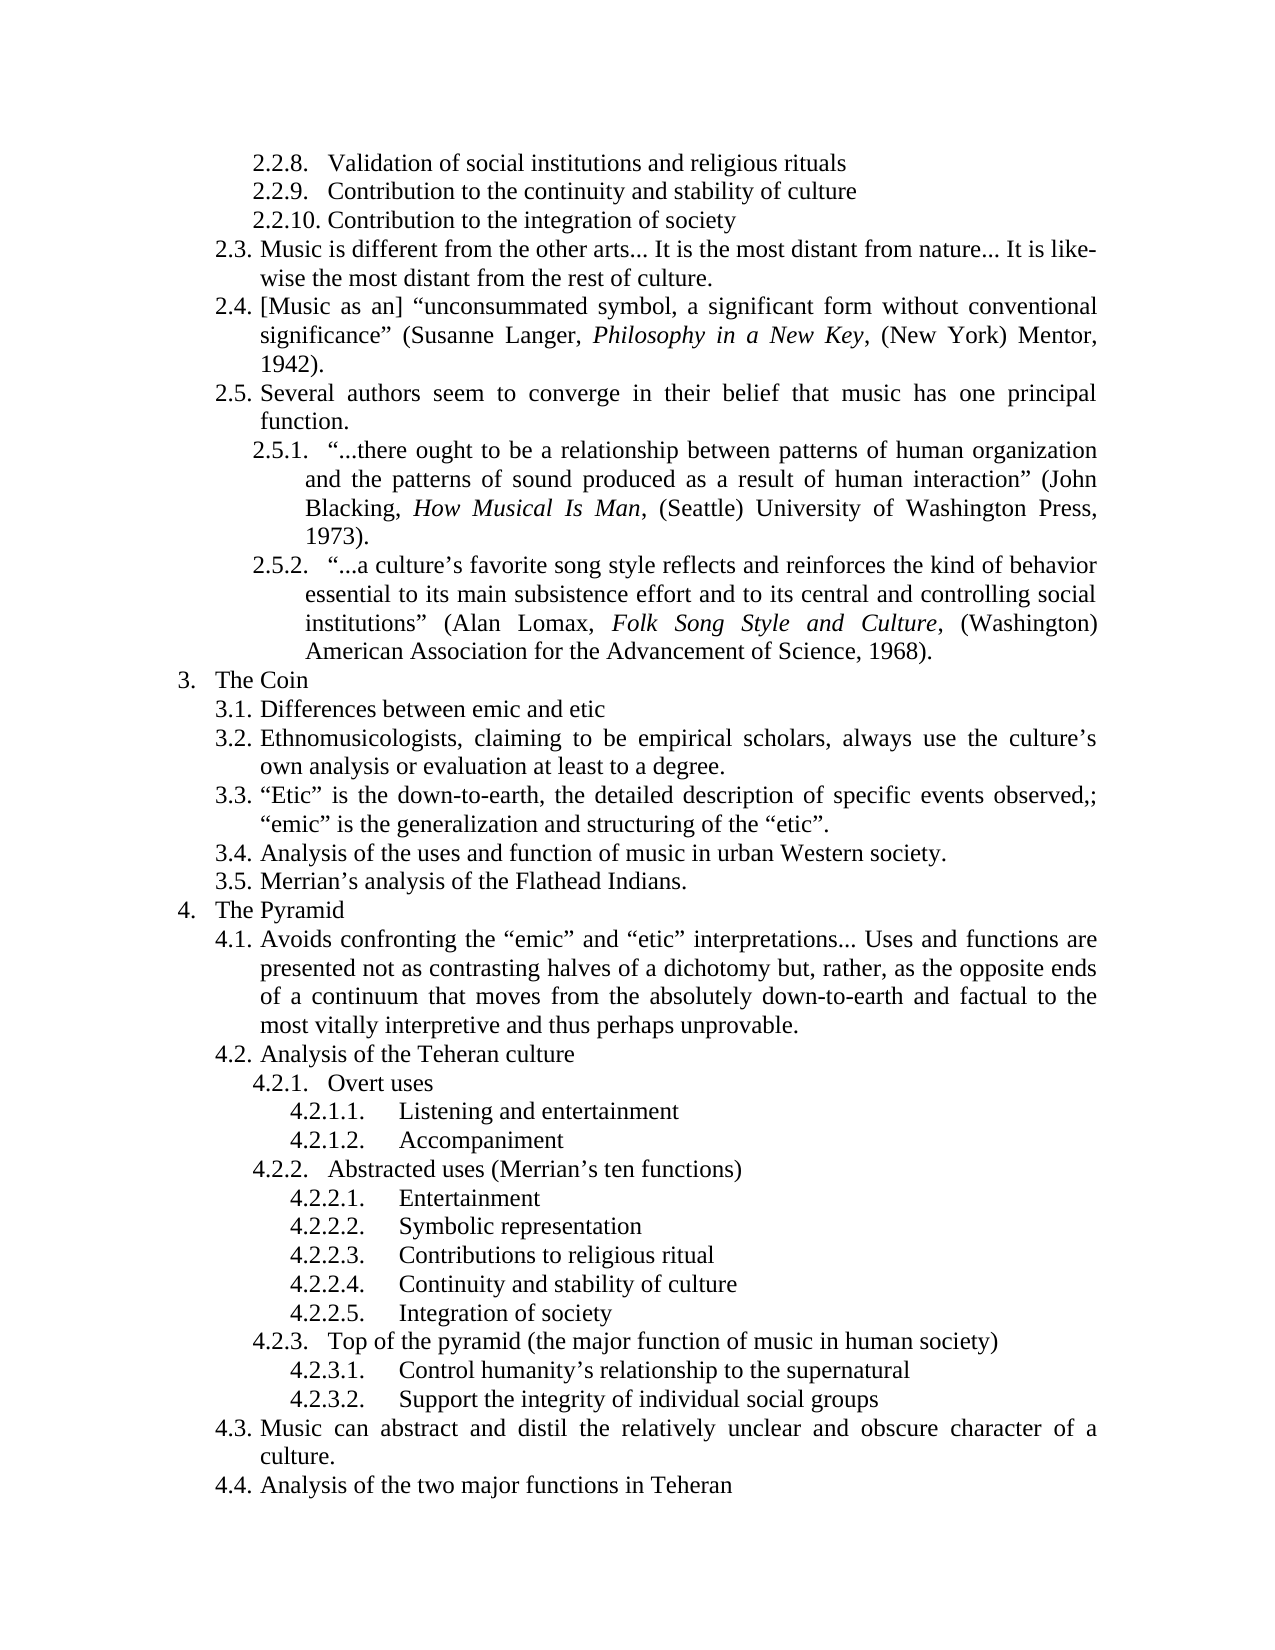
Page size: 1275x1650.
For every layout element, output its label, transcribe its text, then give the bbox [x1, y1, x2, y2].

list “Etic” is the down-to-earth, the detailed description of specific events observed,; “emic” is the generalization and structuring of the “etic”. [215, 780, 1098, 838]
list Analysis of the Teheran culture [215, 1039, 1098, 1068]
list Analysis of the uses and function of music in urban Western society. [215, 838, 1098, 866]
list Abstracted uses (Merrian’s ten functions) [252, 1154, 1098, 1183]
list Avoids confronting the “emic” and “etic” interpretations... Uses and functions are presented not as contrasting halves of a dichotomy but, rather, as the opposite ends of a continuum that moves from the absolutely down-to-earth and factual to the most vitally interpretive and thus perhaps unprovable. [215, 924, 1098, 1039]
list [Music as an] “unconsummated symbol, a significant form without conventional significance” (Susanne Langer, Philosophy in a New Key, (New York) Mentor, 1942). [215, 291, 1098, 378]
list Contribution to the continuity and stability of culture [252, 176, 1098, 205]
list Top of the pyramid (the major function of music in human society) [252, 1326, 1098, 1355]
list Merrian’s analysis of the Flathead Indians. [215, 866, 1098, 895]
list Support the integrity of individual social groups [290, 1384, 1098, 1413]
list Integration of society [290, 1298, 1098, 1326]
list Control humanity’s relationship to the supernatural [290, 1355, 1098, 1384]
list Music can abstract and distil the relatively unclear and obscure character of a culture. [215, 1413, 1098, 1470]
list Contribution to the integration of society [252, 205, 1098, 234]
list Contributions to religious ritual [290, 1240, 1098, 1269]
list Continuity and stability of culture [290, 1269, 1098, 1298]
list Accompaniment [290, 1125, 1098, 1154]
list Music is different from the other arts... It is the most distant from nature... It is like-wise the most distant from the rest of culture. [215, 234, 1098, 291]
list Validation of social institutions and religious rituals [252, 148, 1098, 176]
list The Coin [177, 665, 1098, 694]
list Several authors seem to converge in their belief that music has one principal function. [215, 378, 1098, 435]
list Overt uses [252, 1068, 1098, 1096]
list Analysis of the two major functions in Teheran [215, 1470, 1098, 1499]
list “...there ought to be a relationship between patterns of human organization and the patterns of sound produced as a result of human interaction” (John Blacking, How Musical Is Man, (Seattle) University of Washington Press, 1973). [252, 435, 1098, 550]
list Ethnomusicologists, claiming to be empirical scholars, always use the culture’s own analysis or evaluation at least to a degree. [215, 723, 1098, 780]
list Differences between emic and etic [215, 694, 1098, 723]
list Symbolic representation [290, 1211, 1098, 1240]
list “...a culture’s favorite song style reflects and reinforces the kind of behavior essential to its main subsistence effort and to its central and controlling social institutions” (Alan Lomax, Folk Song Style and Culture, (Washington) American Association for the Advancement of Science, 1968). [252, 550, 1098, 665]
list Listening and entertainment [290, 1096, 1098, 1125]
list The Pyramid [177, 895, 1098, 924]
list Entertainment [290, 1183, 1098, 1211]
